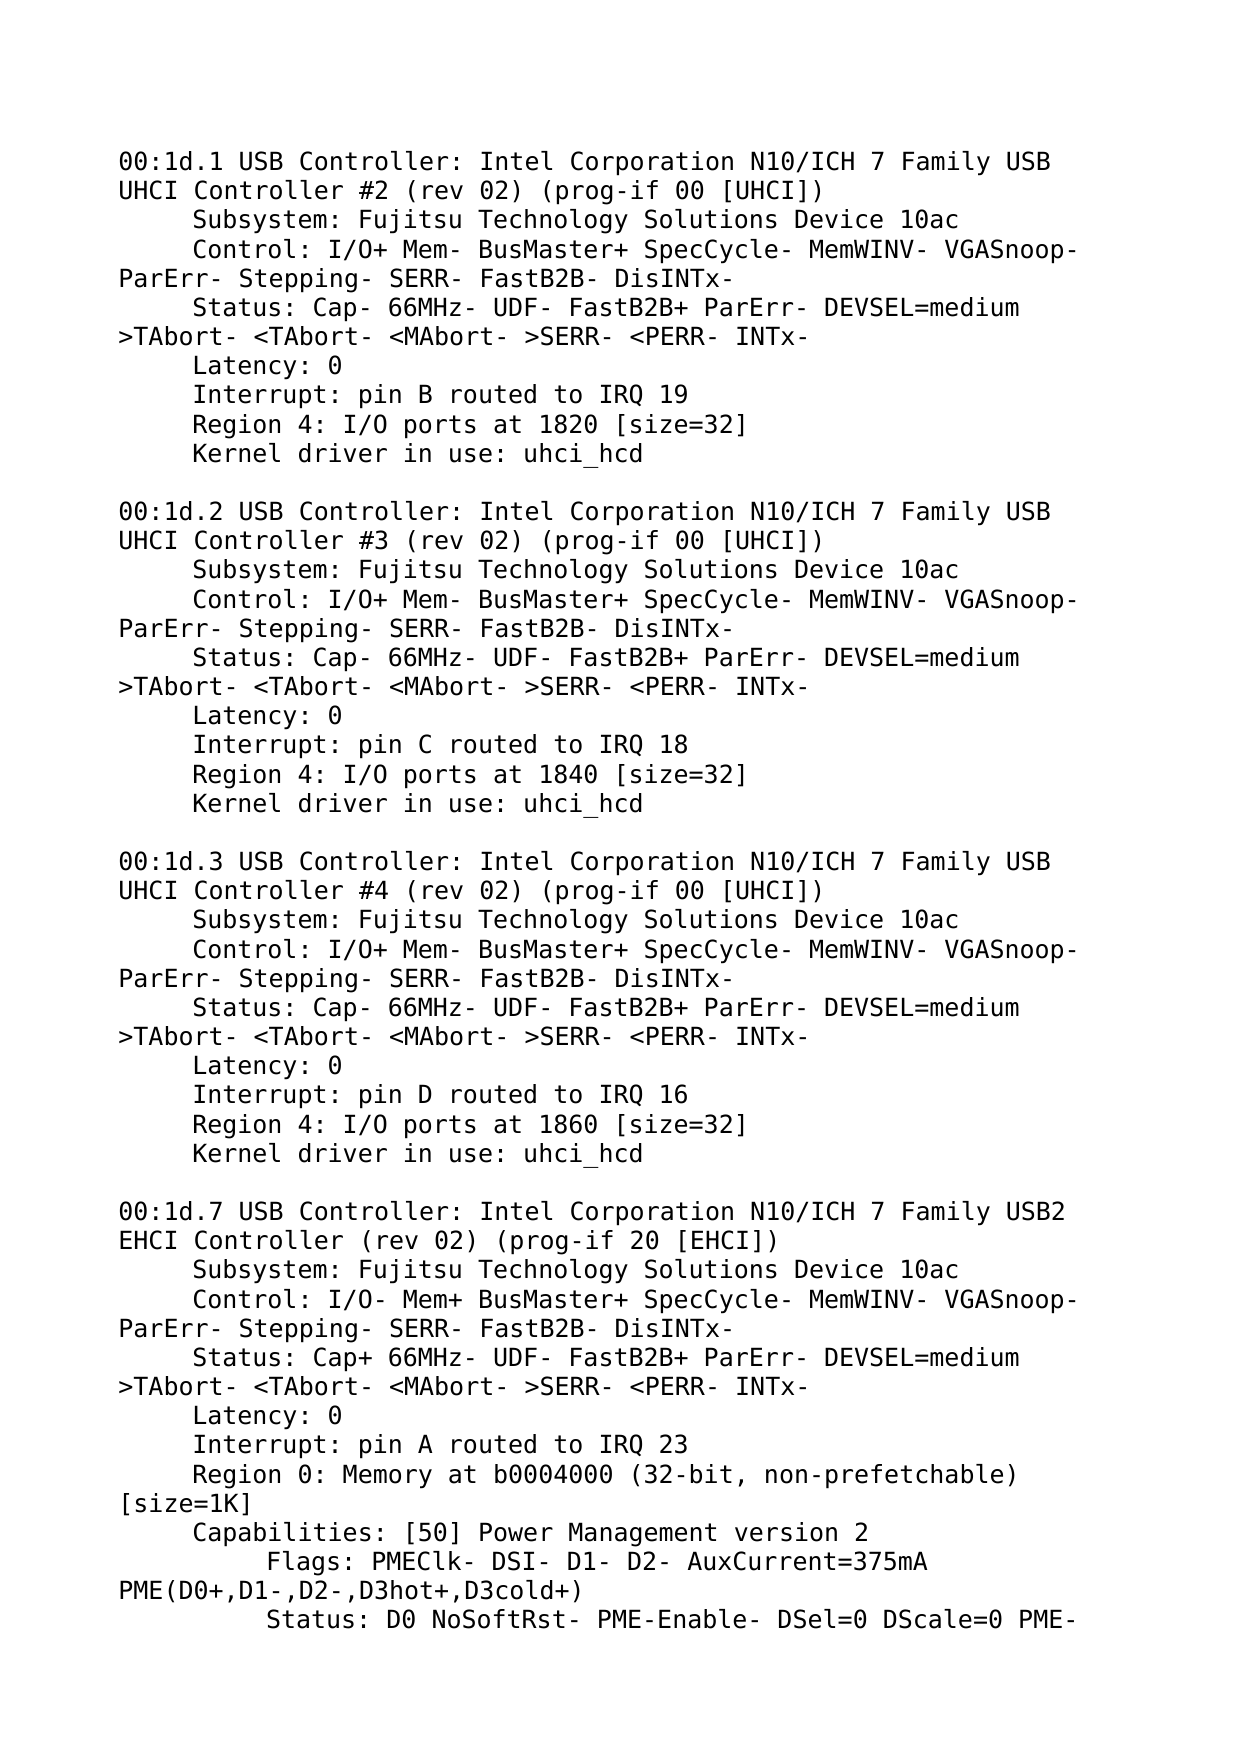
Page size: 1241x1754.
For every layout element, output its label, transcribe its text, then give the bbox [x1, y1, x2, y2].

text 00:1d.1 USB Controller: Intel Corporation N10/ICH 7 Family USB UHCI Controller #2 (rev 02) (prog-if 00 [UHCI]) Subsystem: Fujitsu Technology Solutions Device 10ac Control: I/O+ Mem- BusMaster+ SpecCycle- MemWINV- VGASnoop- ParErr- Stepping- SERR- FastB2B- DisINTx- Status: Cap- 66MHz- UDF- FastB2B+ ParErr- DEVSEL=medium >TAbort- <TAbort- <MAbort- >SERR- <PERR- INTx- Latency: 0 Interrupt: pin B routed to IRQ 19 Region 4: I/O ports at 1820 [size=32] Kernel driver in use: uhci_hcd 00:1d.2 USB Controller: Intel Corporation N10/ICH 7 Family USB UHCI Controller #3 (rev 02) (prog-if 00 [UHCI]) Subsystem: Fujitsu Technology Solutions Device 10ac Control: I/O+ Mem- BusMaster+ SpecCycle- MemWINV- VGASnoop- ParErr- Stepping- SERR- FastB2B- DisINTx- Status: Cap- 66MHz- UDF- FastB2B+ ParErr- DEVSEL=medium >TAbort- <TAbort- <MAbort- >SERR- <PERR- INTx- Latency: 0 Interrupt: pin C routed to IRQ 18 Region 4: I/O ports at 1840 [size=32] Kernel driver in use: uhci_hcd 00:1d.3 USB Controller: Intel Corporation N10/ICH 7 Family USB UHCI Controller #4 (rev 02) (prog-if 00 [UHCI]) Subsystem: Fujitsu Technology Solutions Device 10ac Control: I/O+ Mem- BusMaster+ SpecCycle- MemWINV- VGASnoop- ParErr- Stepping- SERR- FastB2B- DisINTx- Status: Cap- 66MHz- UDF- FastB2B+ ParErr- DEVSEL=medium >TAbort- <TAbort- <MAbort- >SERR- <PERR- INTx- Latency: 0 Interrupt: pin D routed to IRQ 16 Region 4: I/O ports at 1860 [size=32] Kernel driver in use: uhci_hcd 00:1d.7 USB Controller: Intel Corporation N10/ICH 7 Family USB2 EHCI Controller (rev 02) (prog-if 20 [EHCI]) Subsystem: Fujitsu Technology Solutions Device 10ac Control: I/O- Mem+ BusMaster+ SpecCycle- MemWINV- VGASnoop- ParErr- Stepping- SERR- FastB2B- DisINTx- Status: Cap+ 66MHz- UDF- FastB2B+ ParErr- DEVSEL=medium >TAbort- <TAbort- <MAbort- >SERR- <PERR- INTx- Latency: 0 Interrupt: pin A routed to IRQ 23 Region 0: Memory at b0004000 (32-bit, non-prefetchable) [size=1K] Capabilities: [50] Power Management version 2 Flags: PMEClk- DSI- D1- D2- AuxCurrent=375mA PME(D0+,D1-,D2-,D3hot+,D3cold+) Status: D0 NoSoftRst- PME-Enable- DSel=0 DScale=0 PME- [118, 118, 1122, 1635]
